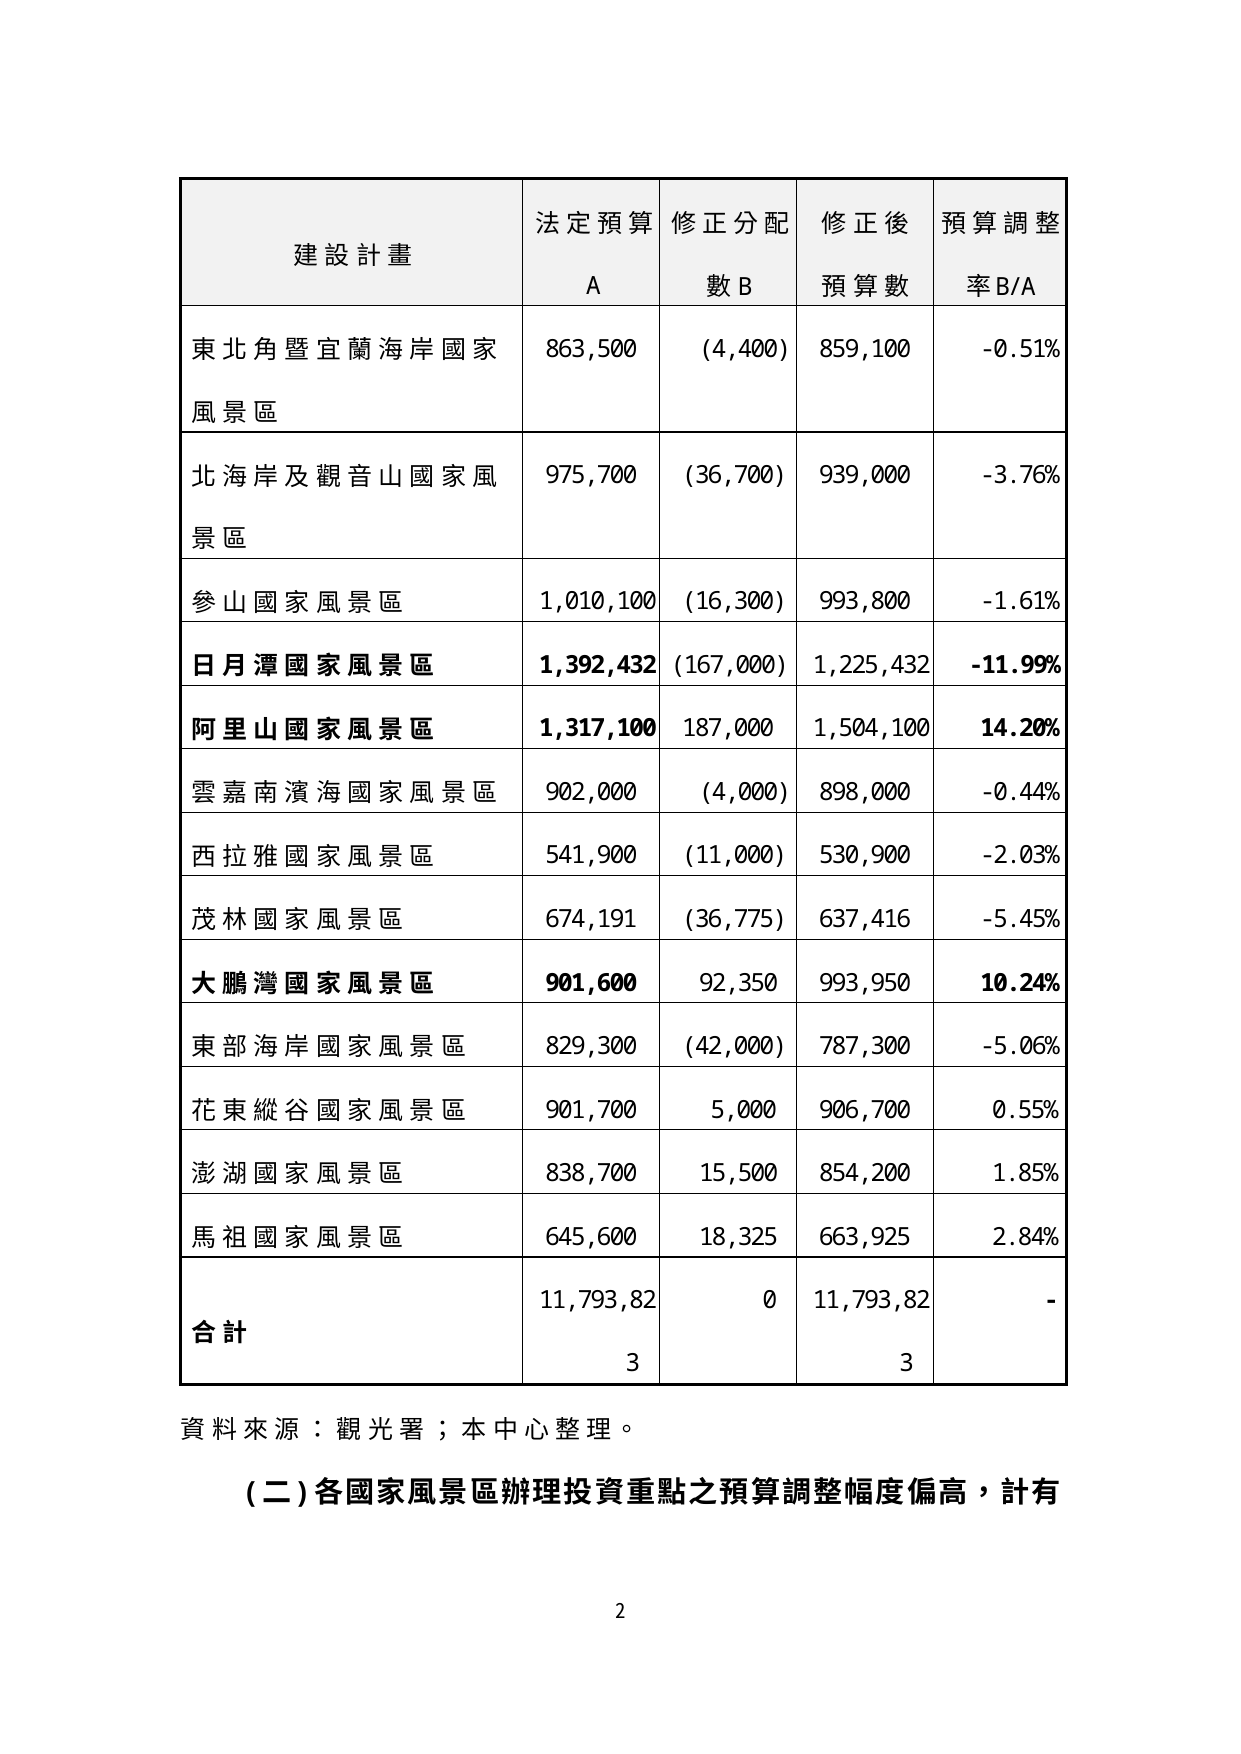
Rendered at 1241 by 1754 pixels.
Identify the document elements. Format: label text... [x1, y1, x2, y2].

table_cell 11,793,823 [797, 1258, 933, 1382]
table_cell 838,700 [523, 1130, 659, 1193]
table_cell 854,200 [797, 1130, 933, 1193]
table_cell (36,700) [660, 433, 796, 557]
table_cell 993,950 [797, 940, 933, 1002]
table_cell 993,800 [797, 559, 933, 621]
table_header 修正分配數B [660, 180, 796, 305]
table_cell -3.76% [934, 433, 1065, 557]
table_cell 西拉雅國家風景區 [182, 813, 522, 875]
table_cell 829,300 [523, 1003, 659, 1066]
table_header 法定預算A [523, 180, 659, 305]
table_cell 902,000 [523, 749, 659, 812]
table_cell 1,392,432 [523, 622, 659, 684]
table_cell -5.06% [934, 1003, 1065, 1066]
table_cell -11.99% [934, 622, 1065, 684]
table_cell -0.44% [934, 749, 1065, 812]
table_cell 898,000 [797, 749, 933, 812]
table_cell 901,600 [523, 940, 659, 1002]
table_cell 2.84% [934, 1194, 1065, 1256]
table_cell 541,900 [523, 813, 659, 875]
table_cell 東部海岸國家風景區 [182, 1003, 522, 1066]
table_cell - [934, 1258, 1065, 1382]
table_cell (36,775) [660, 876, 796, 939]
table_cell 東北角暨宜蘭海岸國家風景區 [182, 306, 522, 431]
table_cell -0.51% [934, 306, 1065, 431]
table_cell 859,100 [797, 306, 933, 431]
table_cell 530,900 [797, 813, 933, 875]
table_cell 15,500 [660, 1130, 796, 1193]
table_cell 馬祖國家風景區 [182, 1194, 522, 1256]
table_cell 1.85% [934, 1130, 1065, 1193]
table_cell 10.24% [934, 940, 1065, 1002]
table_cell 5,000 [660, 1067, 796, 1129]
table_cell (4,400) [660, 306, 796, 431]
table_cell 674,191 [523, 876, 659, 939]
table_cell 北海岸及觀音山國家風景區 [182, 433, 522, 557]
table_cell 18,325 [660, 1194, 796, 1256]
table_cell -1.61% [934, 559, 1065, 621]
table_cell 1,317,100 [523, 686, 659, 748]
table_cell 茂林國家風景區 [182, 876, 522, 939]
table_cell 92,350 [660, 940, 796, 1002]
table_cell (11,000) [660, 813, 796, 875]
table_cell 14.20% [934, 686, 1065, 748]
table_header 建設計畫 [182, 180, 522, 305]
table_cell 參山國家風景區 [182, 559, 522, 621]
table_cell 花東縱谷國家風景區 [182, 1067, 522, 1129]
table_cell 合計 [182, 1258, 522, 1382]
table_cell -5.45% [934, 876, 1065, 939]
text 資料來源：觀光署；本中心整理。 [177, 1386, 1063, 1448]
table_cell (42,000) [660, 1003, 796, 1066]
table_cell -2.03% [934, 813, 1065, 875]
table_cell 663,925 [797, 1194, 933, 1256]
table_cell 187,000 [660, 686, 796, 748]
table_cell 0 [660, 1258, 796, 1382]
table_cell 阿里山國家風景區 [182, 686, 522, 748]
table_cell 939,000 [797, 433, 933, 557]
table_cell 雲嘉南濱海國家風景區 [182, 749, 522, 812]
table_cell (167,000) [660, 622, 796, 684]
table_cell 1,504,100 [797, 686, 933, 748]
table_cell 787,300 [797, 1003, 933, 1066]
text (二)各國家風景區辦理投資重點之預算調整幅度偏高，計有 [236, 1448, 1063, 1511]
table_cell 日月潭國家風景區 [182, 622, 522, 684]
table_cell 901,700 [523, 1067, 659, 1129]
table_header 修正後 預算數 [797, 180, 933, 305]
table_cell 1,010,100 [523, 559, 659, 621]
table_header 預算調整率B/A [934, 180, 1065, 305]
table_cell (16,300) [660, 559, 796, 621]
table_cell 645,600 [523, 1194, 659, 1256]
table_cell (4,000) [660, 749, 796, 812]
table_cell 澎湖國家風景區 [182, 1130, 522, 1193]
table_cell 1,225,432 [797, 622, 933, 684]
table_cell 975,700 [523, 433, 659, 557]
table_cell 0.55% [934, 1067, 1065, 1129]
table_cell 863,500 [523, 306, 659, 431]
table_cell 11,793,823 [523, 1258, 659, 1382]
table_cell 637,416 [797, 876, 933, 939]
table_cell 906,700 [797, 1067, 933, 1129]
table_cell 大鵬灣國家風景區 [182, 940, 522, 1002]
